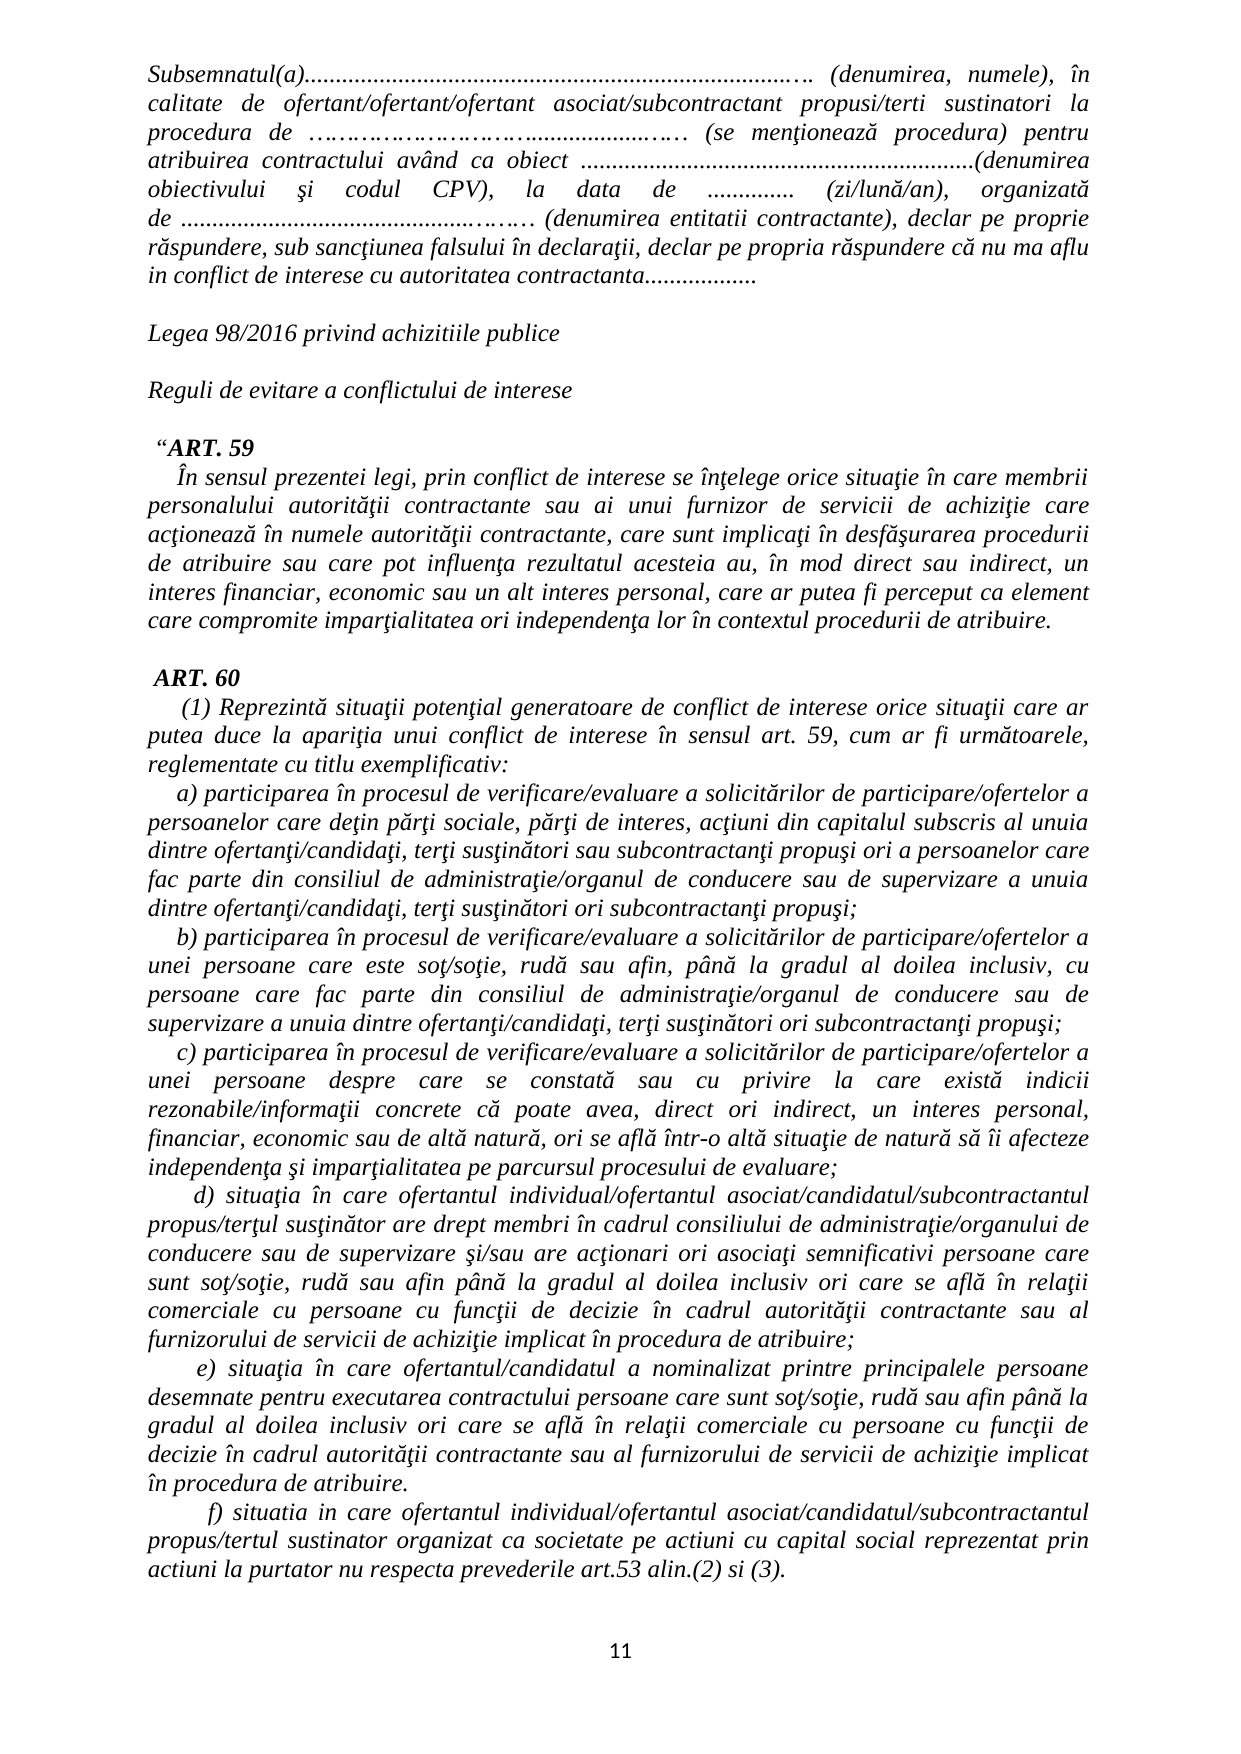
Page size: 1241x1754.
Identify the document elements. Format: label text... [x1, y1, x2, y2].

text d) situaţia în care ofertantul individual/ofertantul asociat/candidatul/subcontractantul propus/terţul susţinător are drept membri în cadrul consiliului de administraţie/organului de conducere sau de supervizare şi/sau are acţionari ori asociaţi semnificativi persoane care sunt soţ/soţie, rudă sau afin până la gradul al doilea inclusiv ori care se află în relaţii comerciale cu persoane cu funcţii de decizie în cadrul autorităţii contractante sau al furnizorului de servicii de achiziţie implicat în procedura de atribuire; [148, 1180, 1092, 1353]
text Reguli de evitare a conflictului de interese [148, 375, 1092, 404]
text În sensul prezentei legi, prin conflict de interese se înţelege orice situaţie în care membrii personalului autorităţii contractante sau ai unui furnizor de servicii de achiziţie care acţionează în numele autorităţii contractante, care sunt implicaţi în desfăşurarea procedurii de atribuire sau care pot influenţa rezultatul acesteia au, în mod direct sau indirect, un interes financiar, economic sau un alt interes personal, care ar putea fi perceput ca element care compromite imparţialitatea ori independenţa lor în contextul procedurii de atribuire. [148, 462, 1092, 634]
text e) situaţia în care ofertantul/candidatul a nominalizat printre principalele persoane desemnate pentru executarea contractului persoane care sunt soţ/soţie, rudă sau afin până la gradul al doilea inclusiv ori care se află în relaţii comerciale cu persoane cu funcţii de decizie în cadrul autorităţii contractante sau al furnizorului de servicii de achiziţie implicat în procedura de atribuire. [148, 1353, 1092, 1497]
text ART. 60 [148, 663, 1092, 692]
text a) participarea în procesul de verificare/evaluare a solicitărilor de participare/ofertelor a persoanelor care deţin părţi sociale, părţi de interes, acţiuni din capitalul subscris al unuia dintre ofertanţi/candidaţi, terţi susţinători sau subcontractanţi propuşi ori a persoanelor care fac parte din consiliul de administraţie/organul de conducere sau de supervizare a unuia dintre ofertanţi/candidaţi, terţi susţinători ori subcontractanţi propuşi; [148, 778, 1092, 922]
text c) participarea în procesul de verificare/evaluare a solicitărilor de participare/ofertelor a unei persoane despre care se constată sau cu privire la care există indicii rezonabile/informaţii concrete că poate avea, direct ori indirect, un interes personal, financiar, economic sau de altă natură, ori se află într-o altă situaţie de natură să îi afecteze independenţa şi imparţialitatea pe parcursul procesului de evaluare; [148, 1037, 1092, 1180]
text Legea 98/2016 privind achizitiile publice [148, 318, 1092, 347]
text “ART. 59 [148, 433, 1092, 462]
text b) participarea în procesul de verificare/evaluare a solicitărilor de participare/ofertelor a unei persoane care este soţ/soţie, rudă sau afin, până la gradul al doilea inclusiv, cu persoane care fac parte din consiliul de administraţie/organul de conducere sau de supervizare a unuia dintre ofertanţi/candidaţi, terţi susţinători ori subcontractanţi propuşi; [148, 922, 1092, 1037]
text (1) Reprezintă situaţii potenţial generatoare de conflict de interese orice situaţii care ar putea duce la apariţia unui conflict de interese în sensul art. 59, cum ar fi următoarele, reglementate cu titlu exemplificativ: [148, 692, 1092, 778]
text Subsemnatul(a).............................................................................…. (denumirea, numele), în calitate de ofertant/ofertant/ofertant asociat/subcontractant propusi/terti sustinatori la procedura de …………………………..................…… (se menţionează procedura) pentru atribuirea contractului având ca obiect ...............................................................(denumirea obiectivului şi codul CPV), la data de .............. (zi/lună/an), organizată de ..............................................……… (denumirea entitatii contractante), declar pe proprie răspundere, sub sancţiunea falsului în declaraţii, declar pe propria răspundere că nu ma aflu in conflict de interese cu autoritatea contractanta.................. [148, 59, 1092, 289]
text f) situatia in care ofertantul individual/ofertantul asociat/candidatul/subcontractantul propus/tertul sustinator organizat ca societate pe actiuni cu capital social reprezentat prin actiuni la purtator nu respecta prevederile art.53 alin.(2) si (3). [148, 1497, 1092, 1583]
